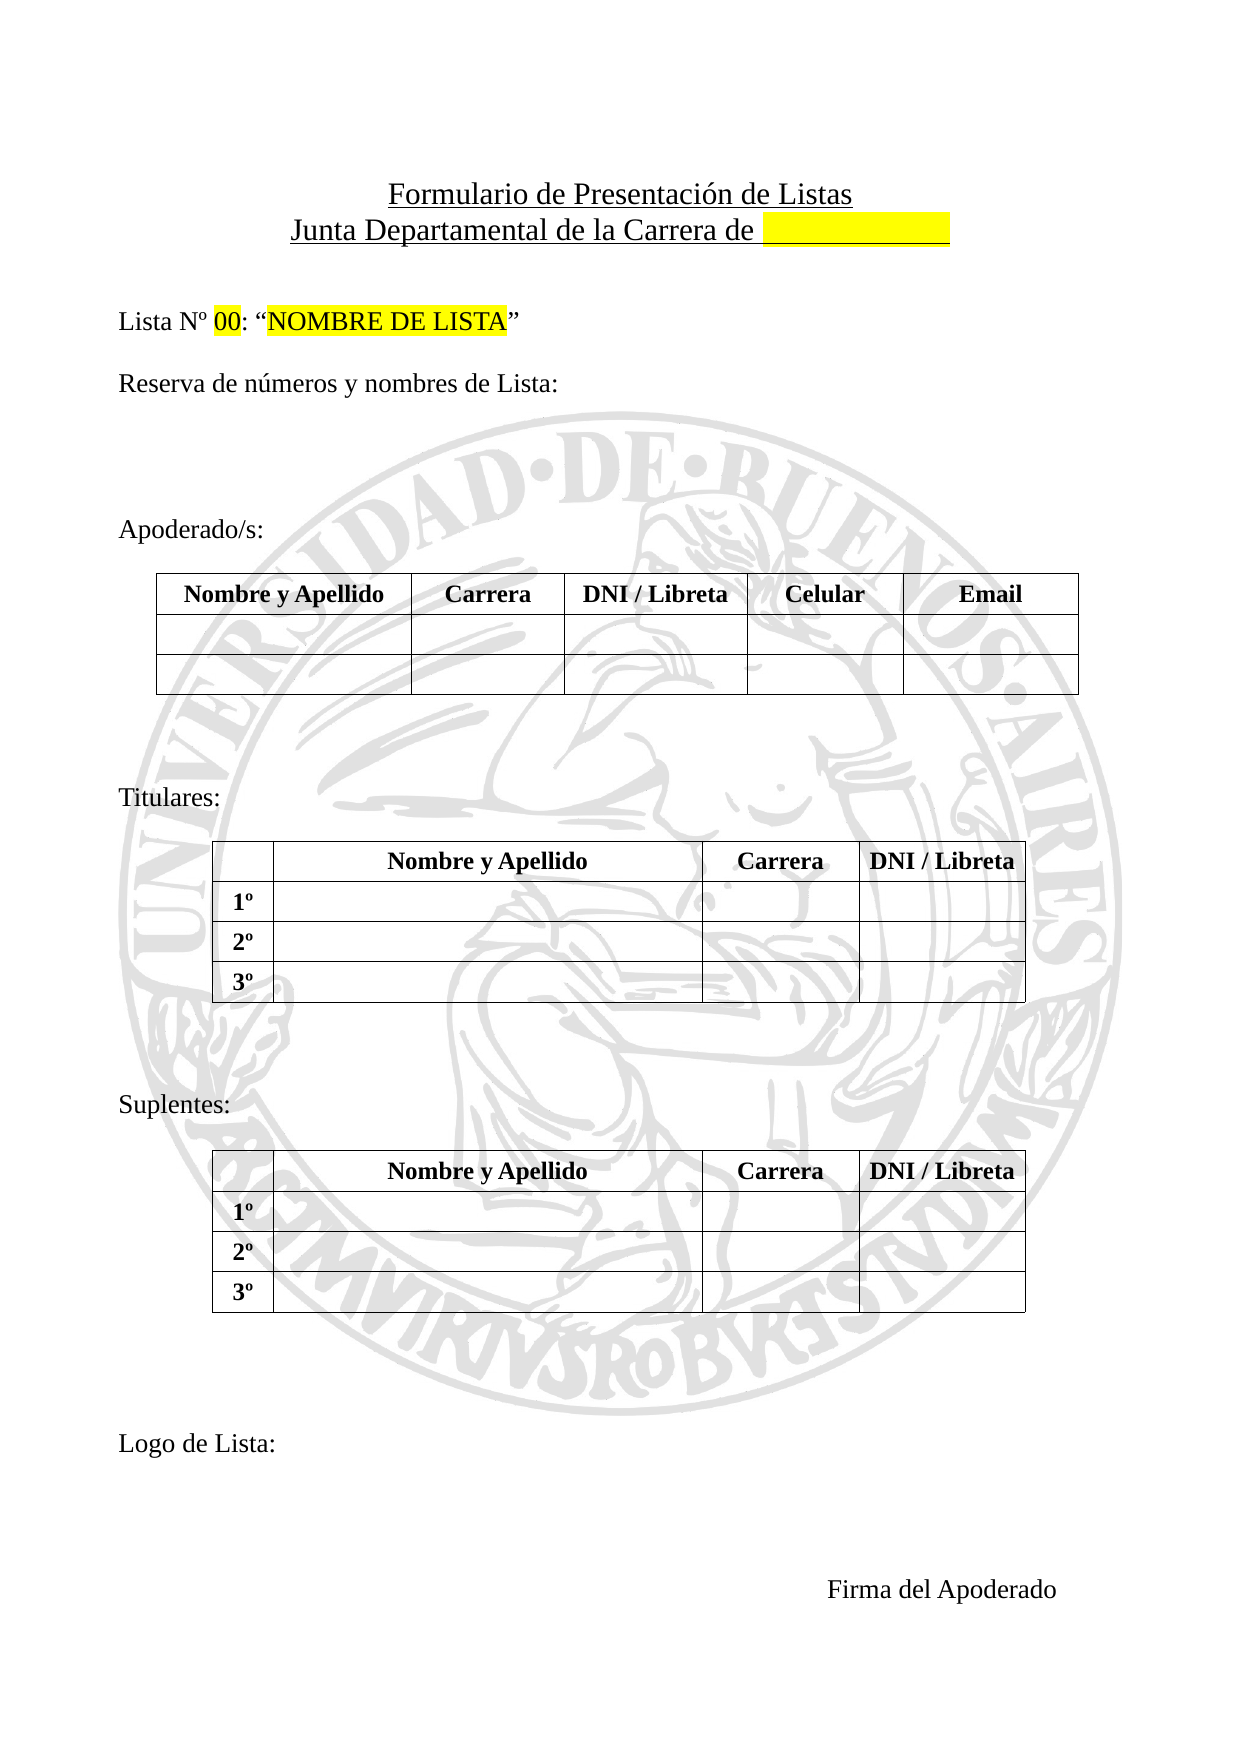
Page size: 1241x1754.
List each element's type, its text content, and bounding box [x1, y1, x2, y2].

text Formulario de Presentación de Listas [118, 176, 1122, 212]
text Firma del Apoderado [118, 1573, 1122, 1604]
text Junta Departamental de la Carrera de [118, 212, 1122, 247]
picture [124, 523, 130, 531]
text Reserva de números y nombres de Lista: [118, 367, 1122, 398]
picture [118, 411, 1123, 1416]
text Lista Nº 00: “NOMBRE DE LISTA” [118, 305, 1122, 336]
text Logo de Lista: [118, 1427, 1122, 1458]
